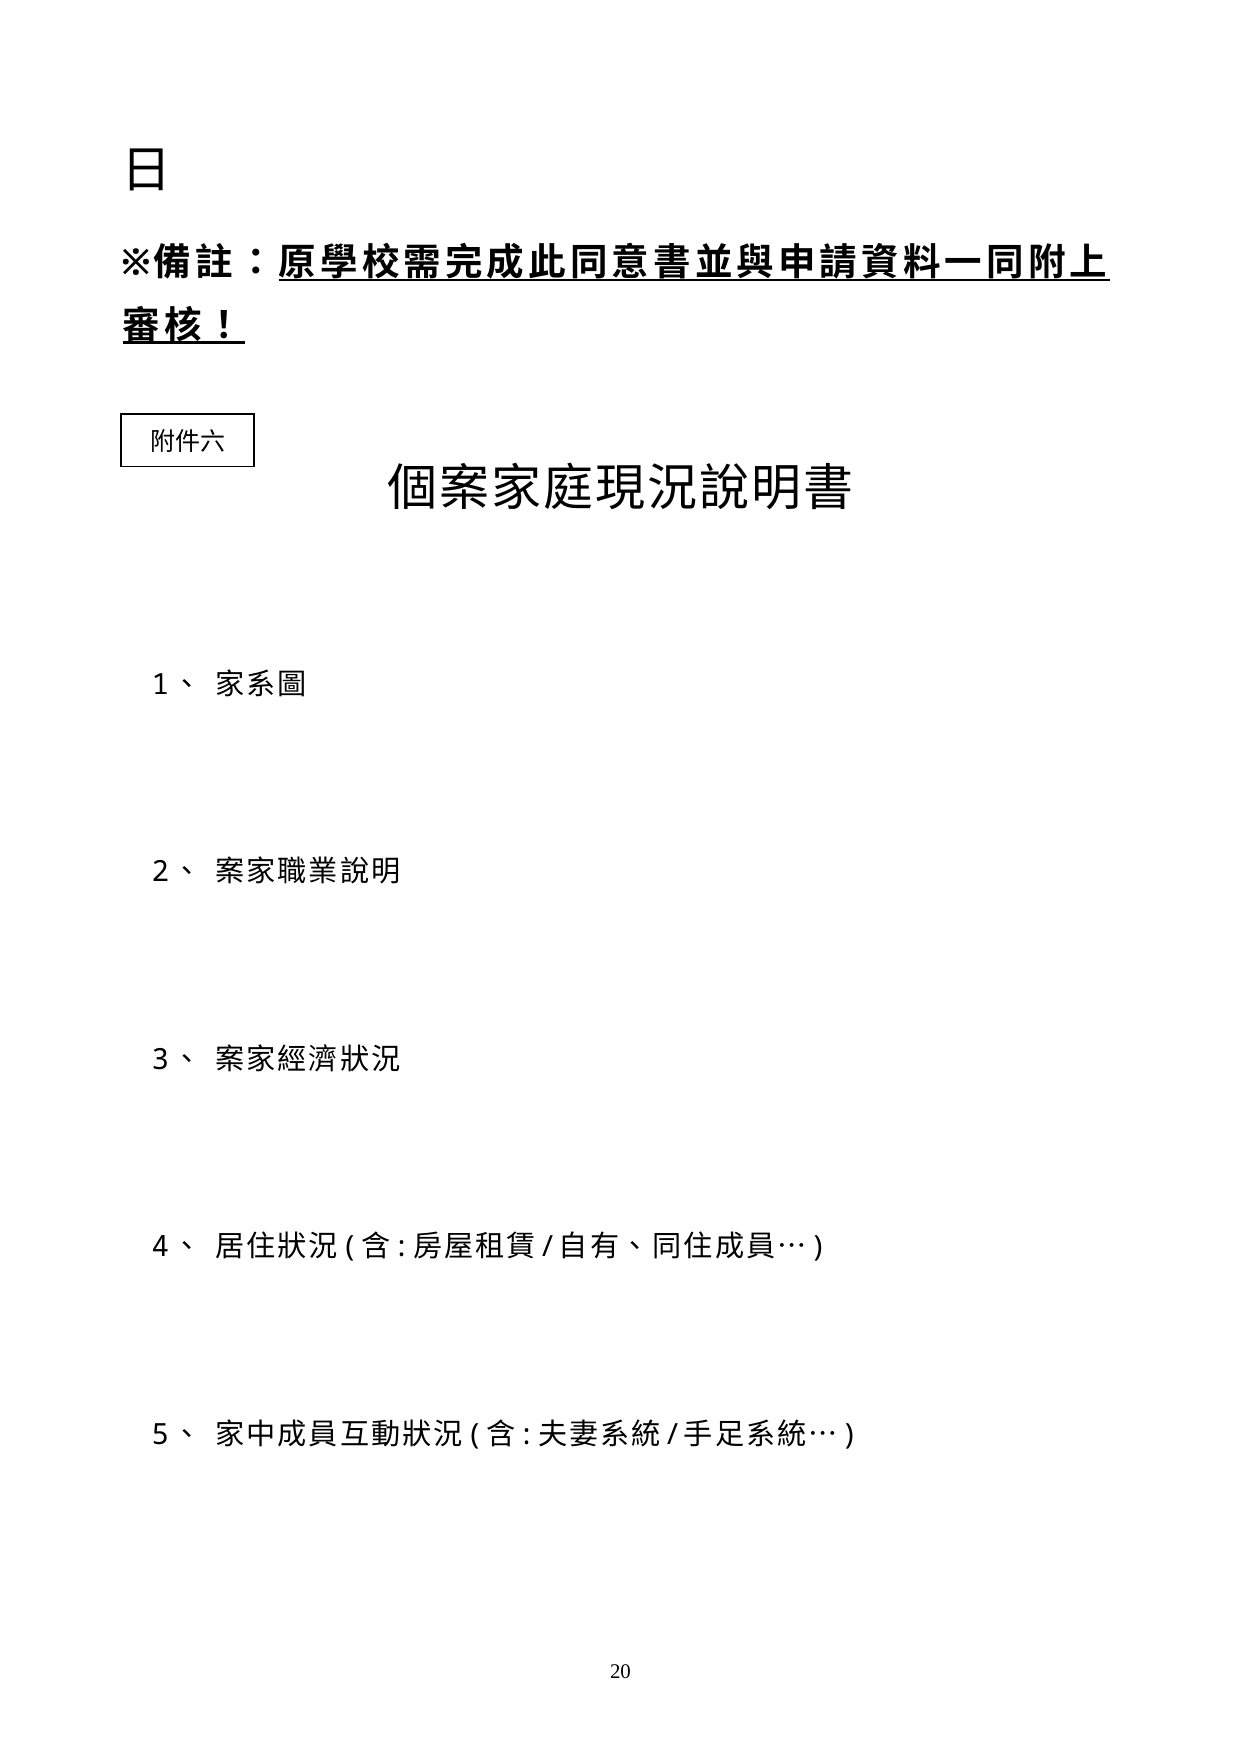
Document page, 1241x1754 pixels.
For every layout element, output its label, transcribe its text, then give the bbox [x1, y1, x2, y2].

text 個案家庭現況說明書 [120, 411, 1120, 536]
list 案家職業說明 [150, 786, 1120, 973]
list 居住狀況(含:房屋租賃/自有、同住成員…) [150, 1161, 1120, 1348]
text 附件六 [137, 422, 238, 458]
list 家中成員互動狀況(含:夫妻系統/手足系統…) [150, 1348, 1120, 1536]
list 案家經濟狀況 [150, 973, 1120, 1161]
text 日 [120, 93, 1120, 218]
list 家系圖 [150, 598, 1120, 786]
text ※備註：原學校需完成此同意書並與申請資料一同附上審核！ [120, 218, 1120, 343]
